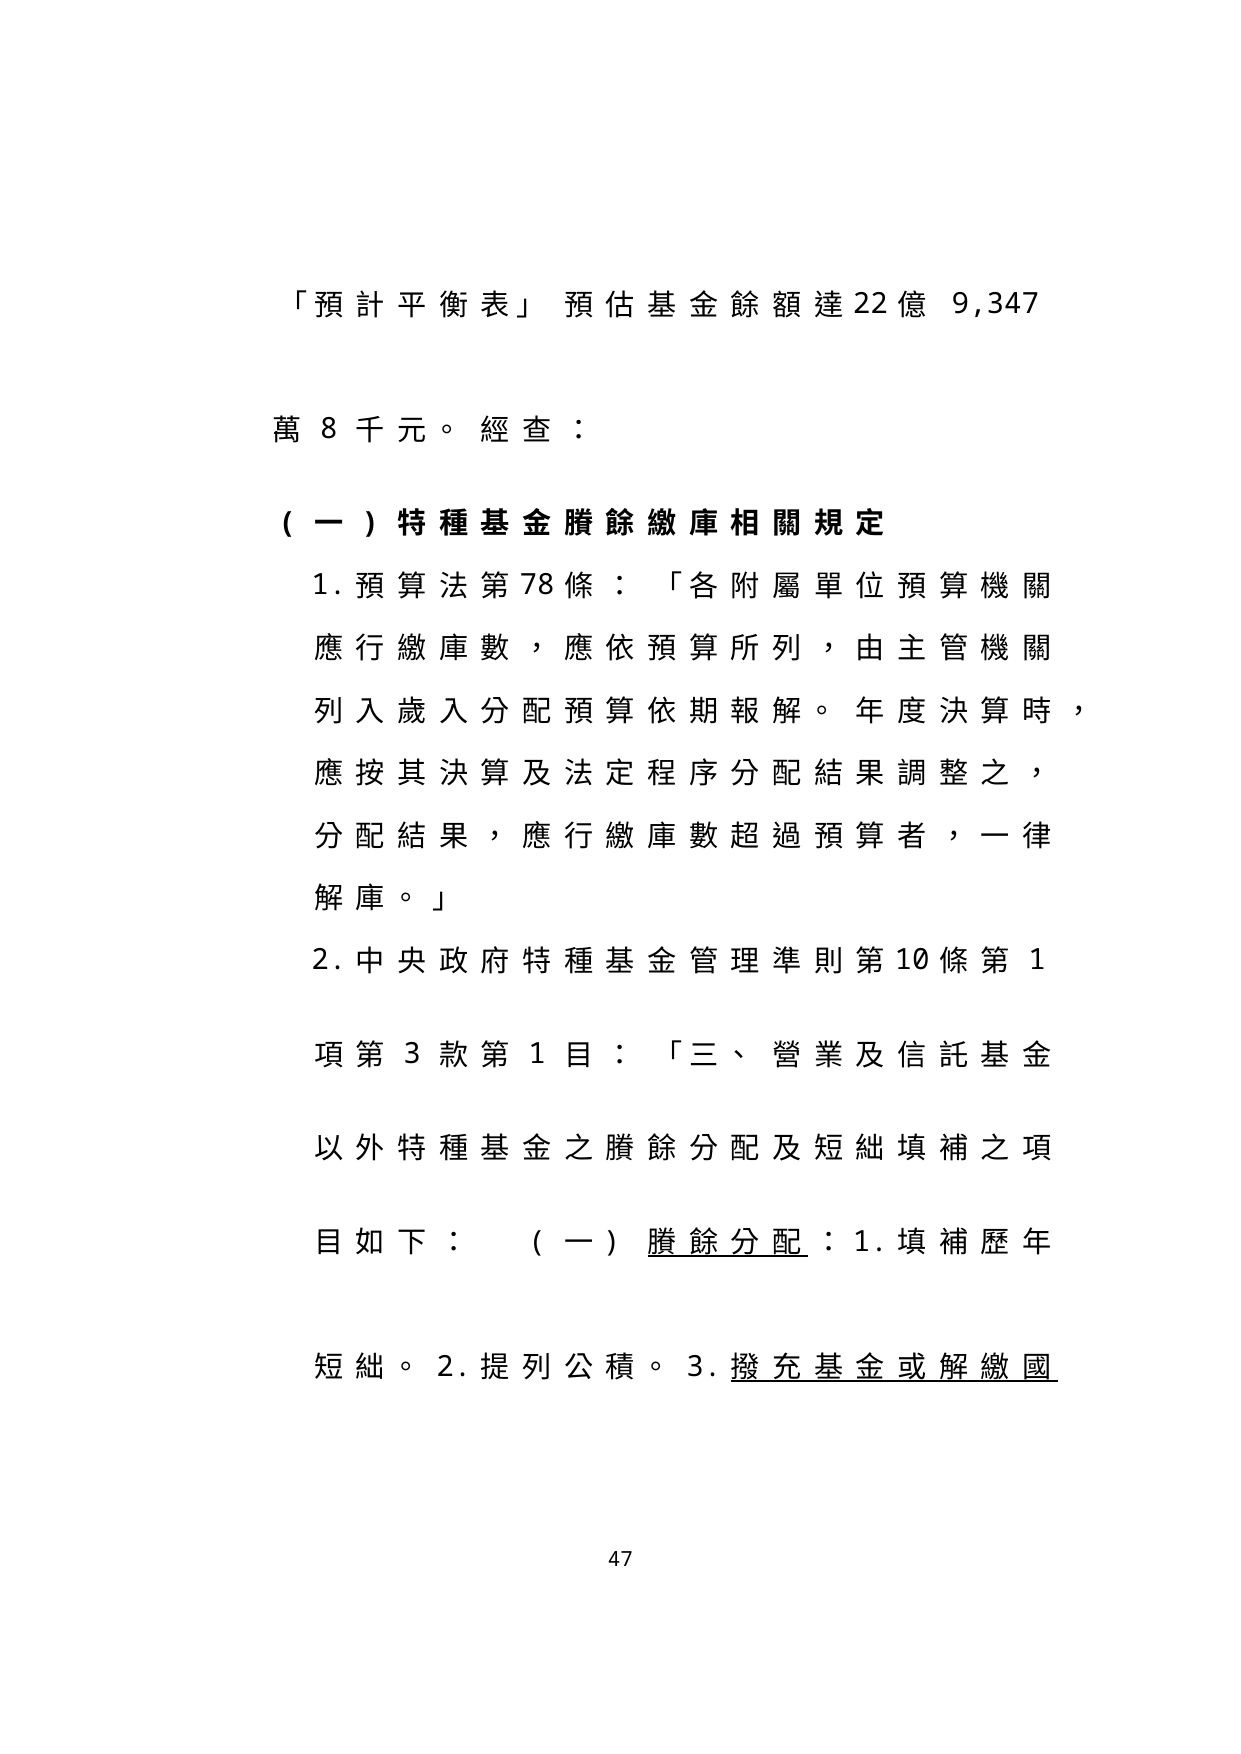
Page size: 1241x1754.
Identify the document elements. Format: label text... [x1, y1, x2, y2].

text 2.中央政府特種基金管理準則第10條第1項第3款第1目：「三、營業及信託基金以外特種基金之賸餘分配及短絀填補之項目如下： (一) 賸餘分配：1.填補歷年短絀。2.提列公積。3.撥充基金或解繳國 [271, 917, 1058, 1417]
text 1.預算法第78條：「各附屬單位預算機關應行繳庫數，應依預算所列，由主管機關列入歲入分配預算依期報解。年度決算時，應按其決算及法定程序分配結果調整之，分配結果，應行繳庫數超過預算者，一律解庫。」 [271, 542, 1058, 917]
text 「預計平衡表」預估基金餘額達22億9,347萬8千元。經查： [242, 229, 1058, 479]
text (一)特種基金賸餘繳庫相關規定 [242, 479, 1058, 542]
